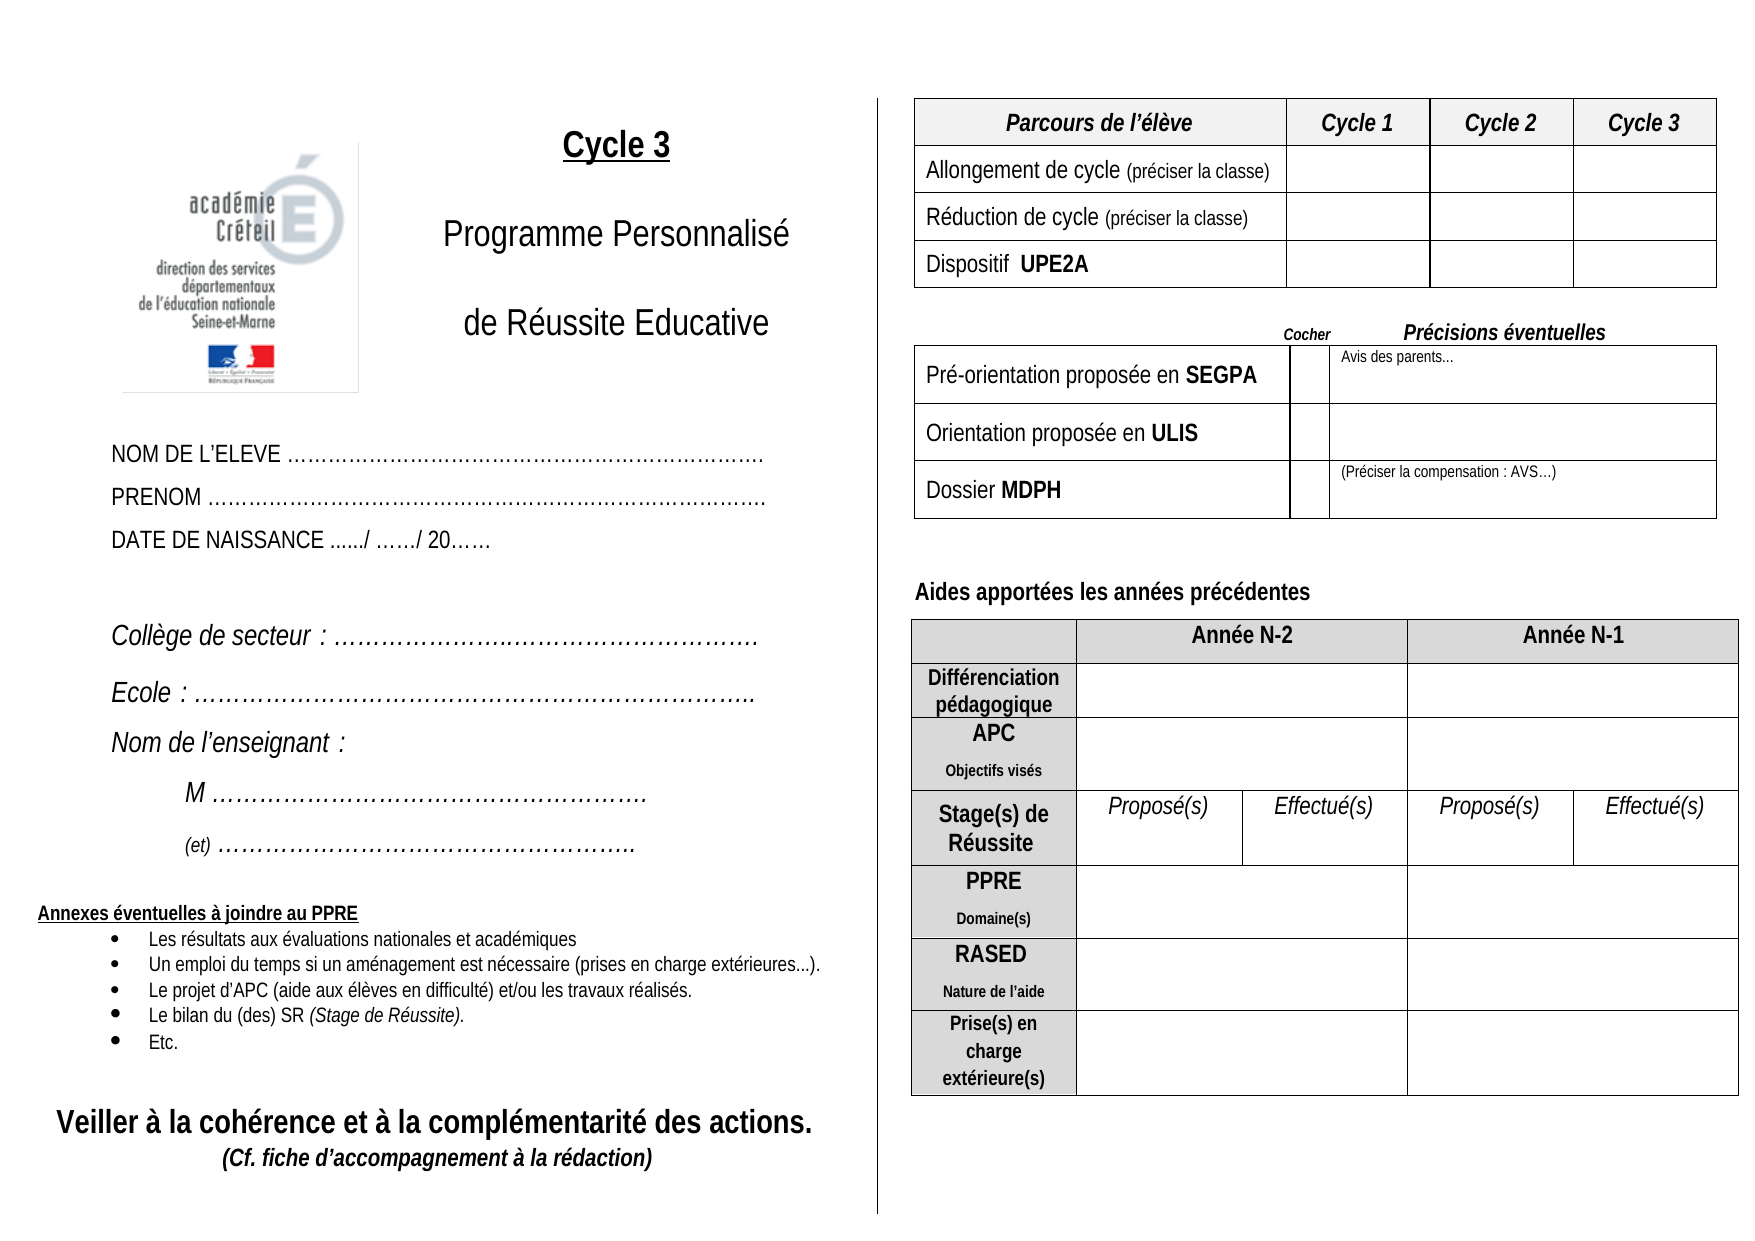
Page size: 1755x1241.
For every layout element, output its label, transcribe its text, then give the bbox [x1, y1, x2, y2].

table_cell Proposé(s) [1408, 791, 1573, 865]
list Le projet d’APC (aide aux élèves en difficulté) et/ou les travaux réalisés. [111, 978, 839, 1002]
table_cell [1287, 146, 1429, 192]
table_header Année N-2 [1077, 620, 1407, 663]
table_cell Proposé(s) [1077, 791, 1242, 865]
table_cell Orientation proposée en ULIS [915, 404, 1289, 460]
table_cell [1077, 664, 1407, 717]
table_cell [1291, 461, 1329, 518]
list Un emploi du temps si un aménagement est nécessaire (prises en charge extérieures...). [111, 952, 839, 976]
table_cell [1408, 718, 1738, 790]
table_cell Dossier MDPH [915, 461, 1289, 518]
table_cell APC Objectifs visés [912, 718, 1076, 790]
text (et) …………………………………………….. [185, 825, 839, 859]
text DATE DE NAISSANCE ....../ ……/ 20…… [111, 524, 839, 553]
table_cell [1574, 241, 1716, 287]
table_cell [1408, 866, 1738, 937]
table_header Pré-orientation proposée en SEGPA [915, 346, 1289, 403]
text Ecole : …………………………………………………………….. [111, 675, 839, 708]
table_cell [1408, 1011, 1738, 1094]
table_cell [1330, 404, 1716, 460]
table_cell Réduction de cycle (préciser la classe) [915, 193, 1286, 239]
table_cell [1287, 241, 1429, 287]
table_header Cycle 2 [1431, 99, 1573, 145]
table_cell [1077, 866, 1407, 937]
table_cell [1291, 404, 1329, 460]
table_header Année N-1 [1408, 620, 1738, 663]
table_header Avis des parents... [1330, 346, 1716, 403]
table_cell [1287, 193, 1429, 239]
table_cell Prise(s) en charge extérieure(s) [912, 1011, 1076, 1094]
table_header Cycle 3 Programme Personnalisé de Réussite Educative [371, 98, 862, 439]
table_cell PPRE Domaine(s) [912, 866, 1076, 937]
text Nom de l’enseignant : [111, 725, 839, 758]
table_cell [1408, 939, 1738, 1010]
table_header [111, 98, 371, 439]
table_header Cycle 1 [1287, 99, 1429, 145]
text Cocher Précisions éventuelles [914, 317, 1717, 345]
table_cell [1077, 939, 1407, 1010]
table_cell [1431, 193, 1573, 239]
table_header [912, 620, 1076, 663]
text M ………………………………………………. [185, 775, 839, 808]
text Veiller à la cohérence et à la complémentarité des actions. [37, 1103, 839, 1141]
text PRENOM ………………………………………………………………………. [111, 482, 839, 510]
table_cell Stage(s) de Réussite [912, 791, 1076, 865]
table_cell Effectué(s) [1574, 791, 1738, 865]
table_cell [1077, 1011, 1407, 1094]
table_cell Effectué(s) [1243, 791, 1407, 865]
table_header Parcours de l’élève [915, 99, 1286, 145]
table_cell [1077, 718, 1407, 790]
list Les résultats aux évaluations nationales et académiques [111, 927, 839, 951]
text (Cf. fiche d’accompagnement à la rédaction) [37, 1143, 839, 1172]
text Collège de secteur : …………………..…………………………. [37, 610, 839, 653]
table_header [1291, 346, 1329, 403]
list Le bilan du (des) SR (Stage de Réussite). [111, 1003, 839, 1028]
table_header Cycle 3 [1574, 99, 1716, 145]
table_cell (Préciser la compensation : AVS…) [1330, 461, 1716, 518]
table_cell [1431, 146, 1573, 192]
table_cell [1574, 146, 1716, 192]
table_cell [1431, 241, 1573, 287]
table_cell Allongement de cycle (préciser la classe) [915, 146, 1286, 192]
list Etc. [111, 1030, 839, 1055]
table_cell [1408, 664, 1738, 717]
text Aides apportées les années précédentes [914, 576, 1717, 605]
table_cell [1574, 193, 1716, 239]
text Annexes éventuelles à joindre au PPRE [37, 901, 839, 925]
table_cell Dispositif UPE2A [915, 241, 1286, 287]
table_cell RASED Nature de l’aide [912, 939, 1076, 1010]
table_cell Différenciation pédagogique [912, 664, 1076, 717]
text NOM DE L’ELEVE ……………………………………………………………. [111, 439, 839, 467]
